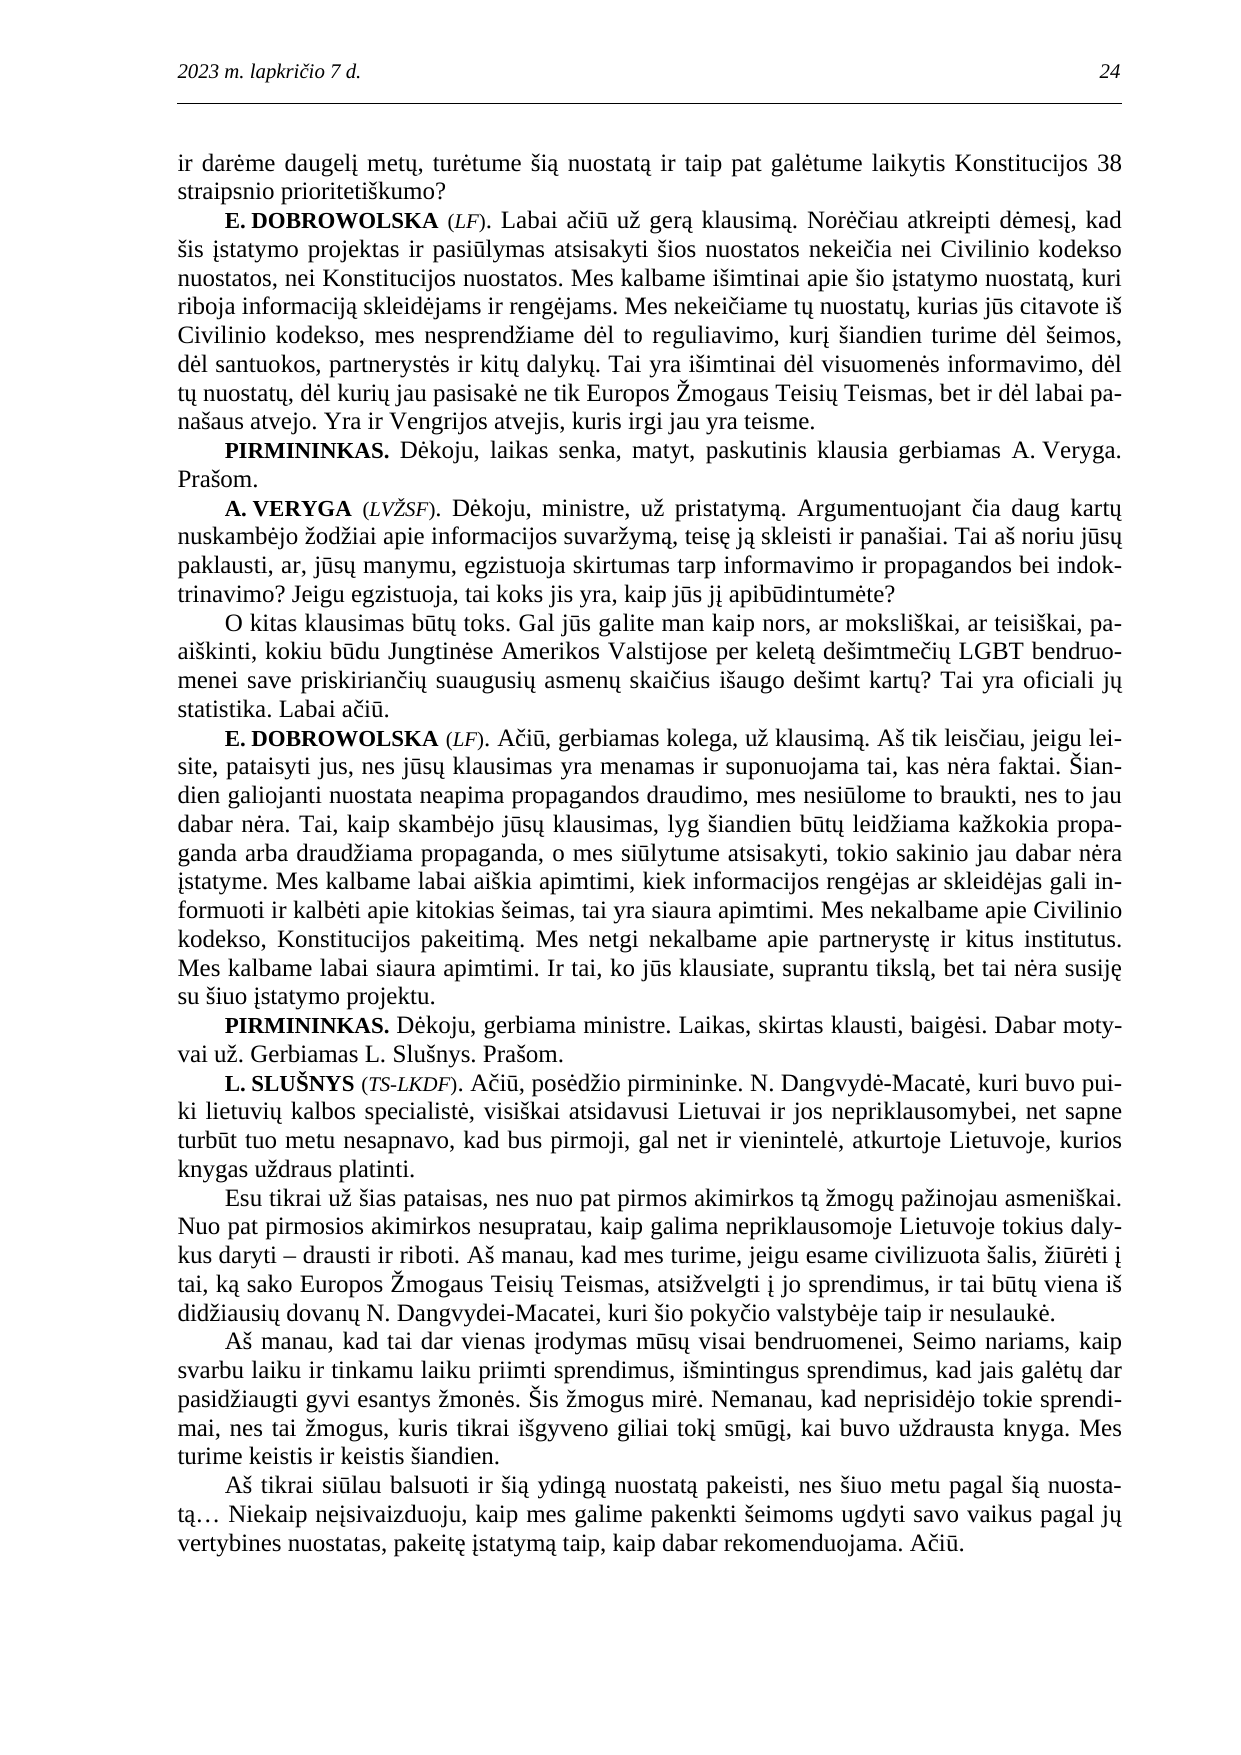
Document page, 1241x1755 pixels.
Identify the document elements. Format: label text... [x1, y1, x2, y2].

text PIRMININKAS. Dė­ko­ju, ger­bia­ma mi­nist­re. Lai­kas, skir­tas klaus­ti, bai­gė­si. Da­bar mo­ty­vai už. Ger­bia­mas L. Sluš­nys. Pra­šom. [177, 1010, 1122, 1068]
text E. DOBROWOLSKA (LF). Ačiū, ger­bia­mas ko­le­ga, už klau­si­mą. Aš tik leis­čiau, jei­gu lei­si­te, pa­tai­sy­ti jus, nes jū­sų klau­si­mas yra me­na­mas ir su­po­nuo­ja­ma tai, kas nė­ra fak­tai. Šian­dien ga­lio­jan­ti nuo­sta­ta ne­ap­ima pro­pa­gan­dos drau­di­mo, mes ne­siū­lo­me to brauk­ti, nes to jau da­bar nė­ra. Tai, kaip skam­bė­jo jū­sų klau­si­mas, lyg šian­dien bū­tų lei­džia­ma kaž­ko­kia pro­pa­gan­da ar­ba drau­džia­ma pro­pa­gan­da, o mes siū­ly­tu­me at­si­sa­ky­ti, to­kio sa­ki­nio jau da­bar nė­ra įsta­ty­me. Mes kal­ba­me la­bai aiš­kia ap­im­ti­mi, kiek in­for­ma­ci­jos ren­gė­jas ar sklei­dė­jas ga­li in­for­muo­ti ir kal­bė­ti apie ki­to­kias šei­mas, tai yra siau­ra ap­im­ti­mi. Mes ne­kal­ba­me apie Ci­vi­li­nio ko­dek­so, Kon­sti­tu­ci­jos pa­kei­ti­mą. Mes net­gi ne­kal­ba­me apie part­ne­rys­tę ir ki­tus ins­ti­tu­tus. Mes kal­ba­me la­bai siau­ra ap­im­ti­mi. Ir tai, ko jūs klau­sia­te, su­pran­tu tiks­lą, bet tai nė­ra su­si­ję su šiuo įsta­ty­mo pro­jek­tu. [177, 723, 1122, 1010]
text O ki­tas klau­si­mas bū­tų toks. Gal jūs ga­li­te man kaip nors, ar moks­liš­kai, ar tei­siš­kai, pa­aiš­kin­ti, ko­kiu bū­du Jung­ti­nė­se Ame­ri­kos Vals­ti­jo­se per ke­le­tą de­šimt­me­čių LGBT ben­druo­me­nei sa­ve pri­ski­rian­čių su­au­gu­sių as­me­nų skai­čius iš­au­go de­šimt kar­tų? Tai yra ofi­cia­li jų sta­tis­ti­ka. La­bai ačiū. [177, 608, 1122, 723]
text ir da­rė­me dau­ge­lį me­tų, tu­rė­tu­me šią nuo­sta­tą ir taip pat ga­lė­tu­me lai­ky­tis Kon­sti­tu­ci­jos 38 strai­ps­nio pri­ori­te­tiš­ku­mo? [177, 148, 1122, 205]
text Aš tik­rai siū­lau bal­suo­ti ir šią ydin­gą nuo­sta­tą pa­keis­ti, nes šiuo me­tu pa­gal šią nuo­sta­tą… Nie­kaip ne­įsi­vaiz­duo­ju, kaip mes ga­li­me pa­kenk­ti šei­moms ug­dy­ti sa­vo vai­kus pa­gal jų ver­ty­bi­nes nuo­sta­tas, pa­kei­tę įsta­ty­mą taip, kaip da­bar re­ko­men­duo­ja­ma. Ačiū. [177, 1470, 1122, 1556]
text PIRMININKAS. Dė­ko­ju, lai­kas sen­ka, ma­tyt, pas­ku­ti­nis klau­sia ger­bia­mas A. Ve­ry­ga. Pra­šom. [177, 435, 1122, 493]
text L. SLUŠNYS (TS-LKDF). Ačiū, po­sė­džio pir­mi­nin­ke. N. Dang­vy­dė-Ma­ca­tė, ku­ri bu­vo pui­ki lie­tu­vių kal­bos spe­cia­lis­tė, vi­siš­kai at­si­da­vu­si Lie­tu­vai ir jos ne­pri­klau­so­my­bei, net sap­ne tur­būt tuo me­tu ne­sap­na­vo, kad bus pir­mo­ji, gal net ir vie­nin­te­lė, at­kur­to­je Lie­tu­vo­je, ku­rios kny­gas už­draus pla­tin­ti. [177, 1068, 1122, 1183]
text E. DOBROWOLSKA (LF). La­bai ačiū už ge­rą klau­si­mą. No­rė­čiau at­kreip­ti dė­me­sį, kad šis įsta­ty­mo pro­jek­tas ir pa­siū­ly­mas at­si­sa­ky­ti šios nuo­sta­tos ne­kei­čia nei Ci­vi­li­nio ko­dek­so nuo­sta­tos, nei Kon­sti­tu­ci­jos nuo­sta­tos. Mes kal­ba­me iš­im­ti­nai apie šio įsta­ty­mo nuo­sta­tą, ku­ri ri­bo­ja in­for­ma­ci­ją sklei­dė­jams ir ren­gė­jams. Mes ne­kei­čia­me tų nuo­sta­tų, ku­rias jūs ci­ta­vo­te iš Ci­vi­li­nio ko­dek­so, mes ne­spren­džia­me dėl to re­gu­lia­vi­mo, ku­rį šian­dien tu­ri­me dėl šei­mos, dėl san­tuo­kos, part­ne­rys­tės ir ki­tų da­ly­kų. Tai yra iš­im­ti­nai dėl vi­suo­me­nės in­for­ma­vi­mo, dėl tų nuo­sta­tų, dėl ku­rių jau pa­si­sa­kė ne tik Eu­ro­pos Žmo­gaus Tei­sių Teis­mas, bet ir dėl la­bai pa­na­šaus at­ve­jo. Yra ir Veng­ri­jos at­ve­jis, ku­ris ir­gi jau yra teis­me. [177, 205, 1122, 435]
text A. VERYGA (LVŽSF). Dė­ko­ju, mi­nist­re, už pri­sta­ty­mą. Ar­gu­men­tuo­jant čia daug kar­tų nu­skam­bė­jo žo­džiai apie in­for­ma­ci­jos su­var­žy­mą, tei­sę ją skleis­ti ir pa­na­šiai. Tai aš no­riu jū­sų pa­klaus­ti, ar, jū­sų ma­ny­mu, eg­zis­tuo­ja skir­tu­mas tarp in­for­ma­vi­mo ir pro­pa­gan­dos bei in­dok­tri­na­vi­mo? Jei­gu eg­zis­tuo­ja, tai koks jis yra, kaip jūs jį api­bū­din­tu­mė­te? [177, 493, 1122, 608]
text Aš ma­nau, kad tai dar vie­nas įro­dy­mas mū­sų vi­sai ben­druo­me­nei, Sei­mo na­riams, kaip svar­bu lai­ku ir tin­ka­mu lai­ku pri­im­ti spren­di­mus, iš­min­tin­gus spren­di­mus, kad jais ga­lė­tų dar pa­si­džiaug­ti gy­vi esan­tys žmo­nės. Šis žmo­gus mi­rė. Ne­ma­nau, kad ne­pri­si­dė­jo to­kie spren­di­mai, nes tai žmo­gus, ku­ris tik­rai iš­gy­ve­no gi­liai to­kį smū­gį, kai bu­vo už­draus­ta kny­ga. Mes tu­ri­me keis­tis ir keis­tis šian­dien. [177, 1326, 1122, 1470]
text Esu tik­rai už šias pa­tai­sas, nes nuo pat pir­mos aki­mir­kos tą žmo­gų pa­ži­no­jau as­me­niš­kai. Nuo pat pir­mo­sios aki­mir­kos ne­su­pra­tau, kaip ga­li­ma ne­pri­klau­so­mo­je Lie­tu­vo­je to­kius da­ly­kus da­ry­ti – draus­ti ir ri­bo­ti. Aš ma­nau, kad mes tu­ri­me, jei­gu esa­me ci­vi­li­zuo­ta ša­lis, žiū­rė­ti į tai, ką sa­ko Eu­ro­pos Žmo­gaus Tei­sių Teis­mas, at­si­žvelg­ti į jo spren­di­mus, ir tai bū­tų vie­na iš di­džiau­sių do­va­nų N. Dang­vy­dei-Ma­ca­tei, ku­ri šio po­ky­čio vals­ty­bė­je taip ir ne­su­lau­kė. [177, 1183, 1122, 1326]
